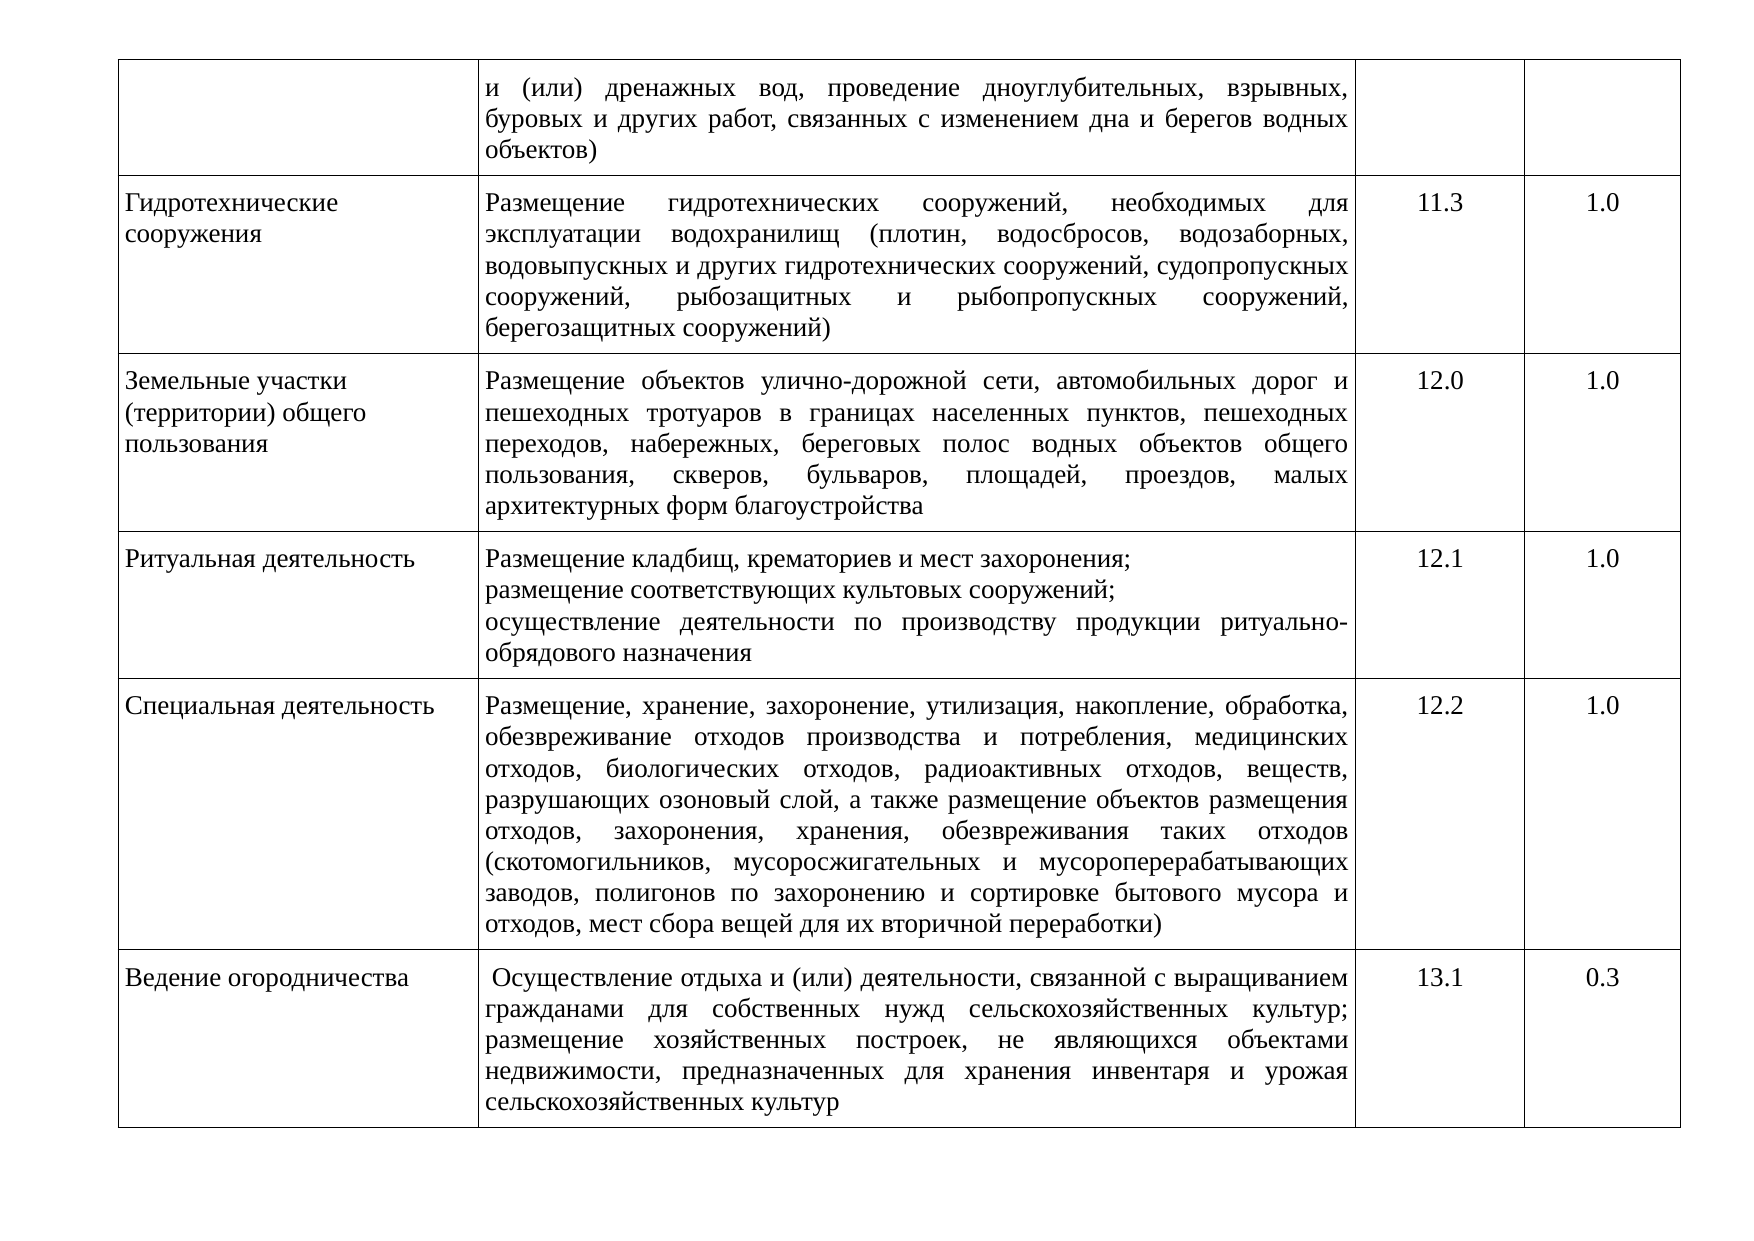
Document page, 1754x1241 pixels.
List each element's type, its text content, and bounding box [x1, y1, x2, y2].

table_cell Земельные участки (территории) общего пользования [119, 354, 478, 531]
table_cell 11.3 [1356, 176, 1524, 353]
table_cell Осуществление отдыха и (или) деятельности, связанной с выращиванием гражданами для собственных нужд сельскохозяйственных культур; размещение хозяйственных построек, не являющихся объектами недвижимости, предназначенных для хранения инвентаря и урожая сельскохозяйственных культур [479, 950, 1355, 1127]
table_cell 12.1 [1356, 532, 1524, 678]
table_cell Ритуальная деятельность [119, 532, 478, 678]
table_cell Размещение объектов улично-дорожной сети, автомобильных дорог и пешеходных тротуаров в границах населенных пунктов, пешеходных переходов, набережных, береговых полос водных объектов общего пользования, скверов, бульваров, площадей, проездов, малых архитектурных форм благоустройства [479, 354, 1355, 531]
table_cell 1.0 [1525, 354, 1680, 531]
table_cell Ведение огородничества [119, 950, 478, 1127]
table_cell 1.0 [1525, 532, 1680, 678]
table_cell 13.1 [1356, 950, 1524, 1127]
table_cell [1525, 60, 1680, 175]
table_cell 12.2 [1356, 679, 1524, 949]
table_cell Специальная деятельность [119, 679, 478, 949]
table_cell 1.0 [1525, 679, 1680, 949]
table_cell Гидротехнические сооружения [119, 176, 478, 353]
table_cell 12.0 [1356, 354, 1524, 531]
table_cell 1.0 [1525, 176, 1680, 353]
table_cell Размещение гидротехнических сооружений, необходимых для эксплуатации водохранилищ (плотин, водосбросов, водозаборных, водовыпускных и других гидротехнических сооружений, судопропускных сооружений, рыбозащитных и рыбопропускных сооружений, берегозащитных сооружений) [479, 176, 1355, 353]
table_cell 0.3 [1525, 950, 1680, 1127]
table_cell Размещение кладбищ, крематориев и мест захоронения; размещение соответствующих культовых сооружений; осуществление деятельности по производству продукции ритуально-обрядового назначения [479, 532, 1355, 678]
table_cell и (или) дренажных вод, проведение дноуглубительных, взрывных, буровых и других работ, связанных с изменением дна и берегов водных объектов) [479, 60, 1355, 175]
table_cell Размещение, хранение, захоронение, утилизация, накопление, обработка, обезвреживание отходов производства и потребления, медицинских отходов, биологических отходов, радиоактивных отходов, веществ, разрушающих озоновый слой, а также размещение объектов размещения отходов, захоронения, хранения, обезвреживания таких отходов (скотомогильников, мусоросжигательных и мусороперерабатывающих заводов, полигонов по захоронению и сортировке бытового мусора и отходов, мест сбора вещей для их вторичной переработки) [479, 679, 1355, 949]
table_cell [119, 60, 478, 175]
table_cell [1356, 60, 1524, 175]
